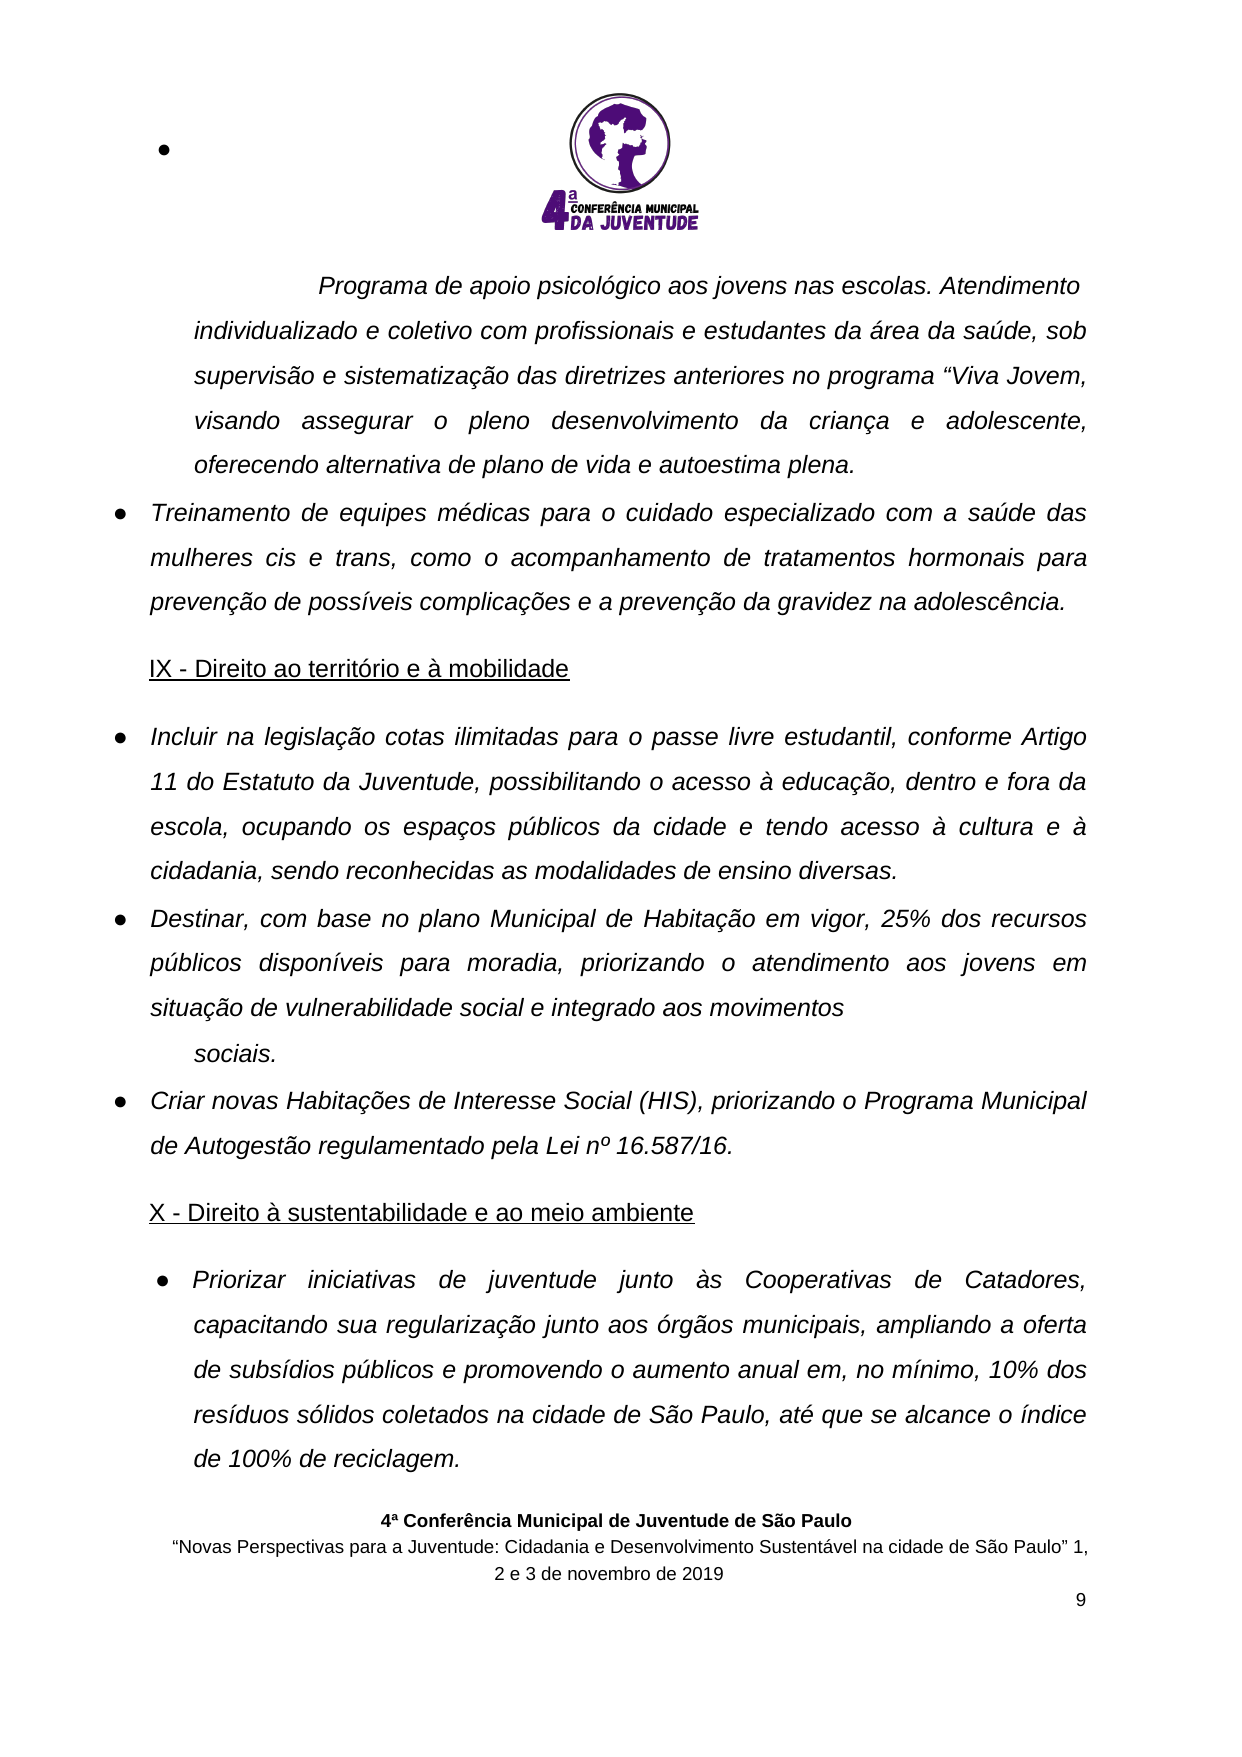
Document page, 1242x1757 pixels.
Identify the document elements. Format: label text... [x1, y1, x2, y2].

text X - Direito à sustentabilidade e ao meio ambiente [148, 1198, 1091, 1227]
text sociais. [194, 1039, 1091, 1067]
text Programa de apoio psicológico aos jovens nas escolas. Atendimento [150, 271, 1090, 300]
list Criar novas Habitações de Interesse Social (HIS), priorizando o Programa Municipal de Autogestão regulamentado pela Lei nº 16.587/16. [113, 1086, 1091, 1159]
list Incluir na legislação cotas ilimitadas para o passe livre estudantil, conforme Artigo 11 do Estatuto da Juventude, possibilitando o acesso à educação, dentro e fora da escola, ocupando os espaços públicos da cidade e tendo acesso à cultura e à cidadania, sendo reconhecidas as modalidades de ensino diversas. [113, 722, 1091, 885]
text individualizado e coletivo com profissionais e estudantes da área da saúde, sob supervisão e sistematização das diretrizes anteriores no programa “Viva Jovem, visando assegurar o pleno desenvolvimento da criança e adolescente, oferecendo alternativa de plano de vida e autoestima plena. [194, 316, 1091, 479]
text ● Priorizar iniciativas de juventude junto às Cooperativas de Catadores, capacitando sua regularização junto aos órgãos municipais, ampliando a oferta de subsídios públicos e promovendo o aumento anual em, no mínimo, 10% dos resíduos sólidos coletados na cidade de São Paulo, até que se alcance o índice de 100% de reciclagem. [155, 1265, 1091, 1473]
list Destinar, com base no plano Municipal de Habitação em vigor, 25% dos recursos públicos disponíveis para moradia, priorizando o atendimento aos jovens em situação de vulnerabilidade social e integrado aos movimentos [113, 904, 1091, 1022]
list Treinamento de equipes médicas para o cuidado especializado com a saúde das mulheres cis e trans, como o acompanhamento de tratamentos hormonais para prevenção de possíveis complicações e a prevenção da gravidez na adolescência. [113, 498, 1091, 616]
text IX - Direito ao território e à mobilidade [148, 654, 1091, 683]
